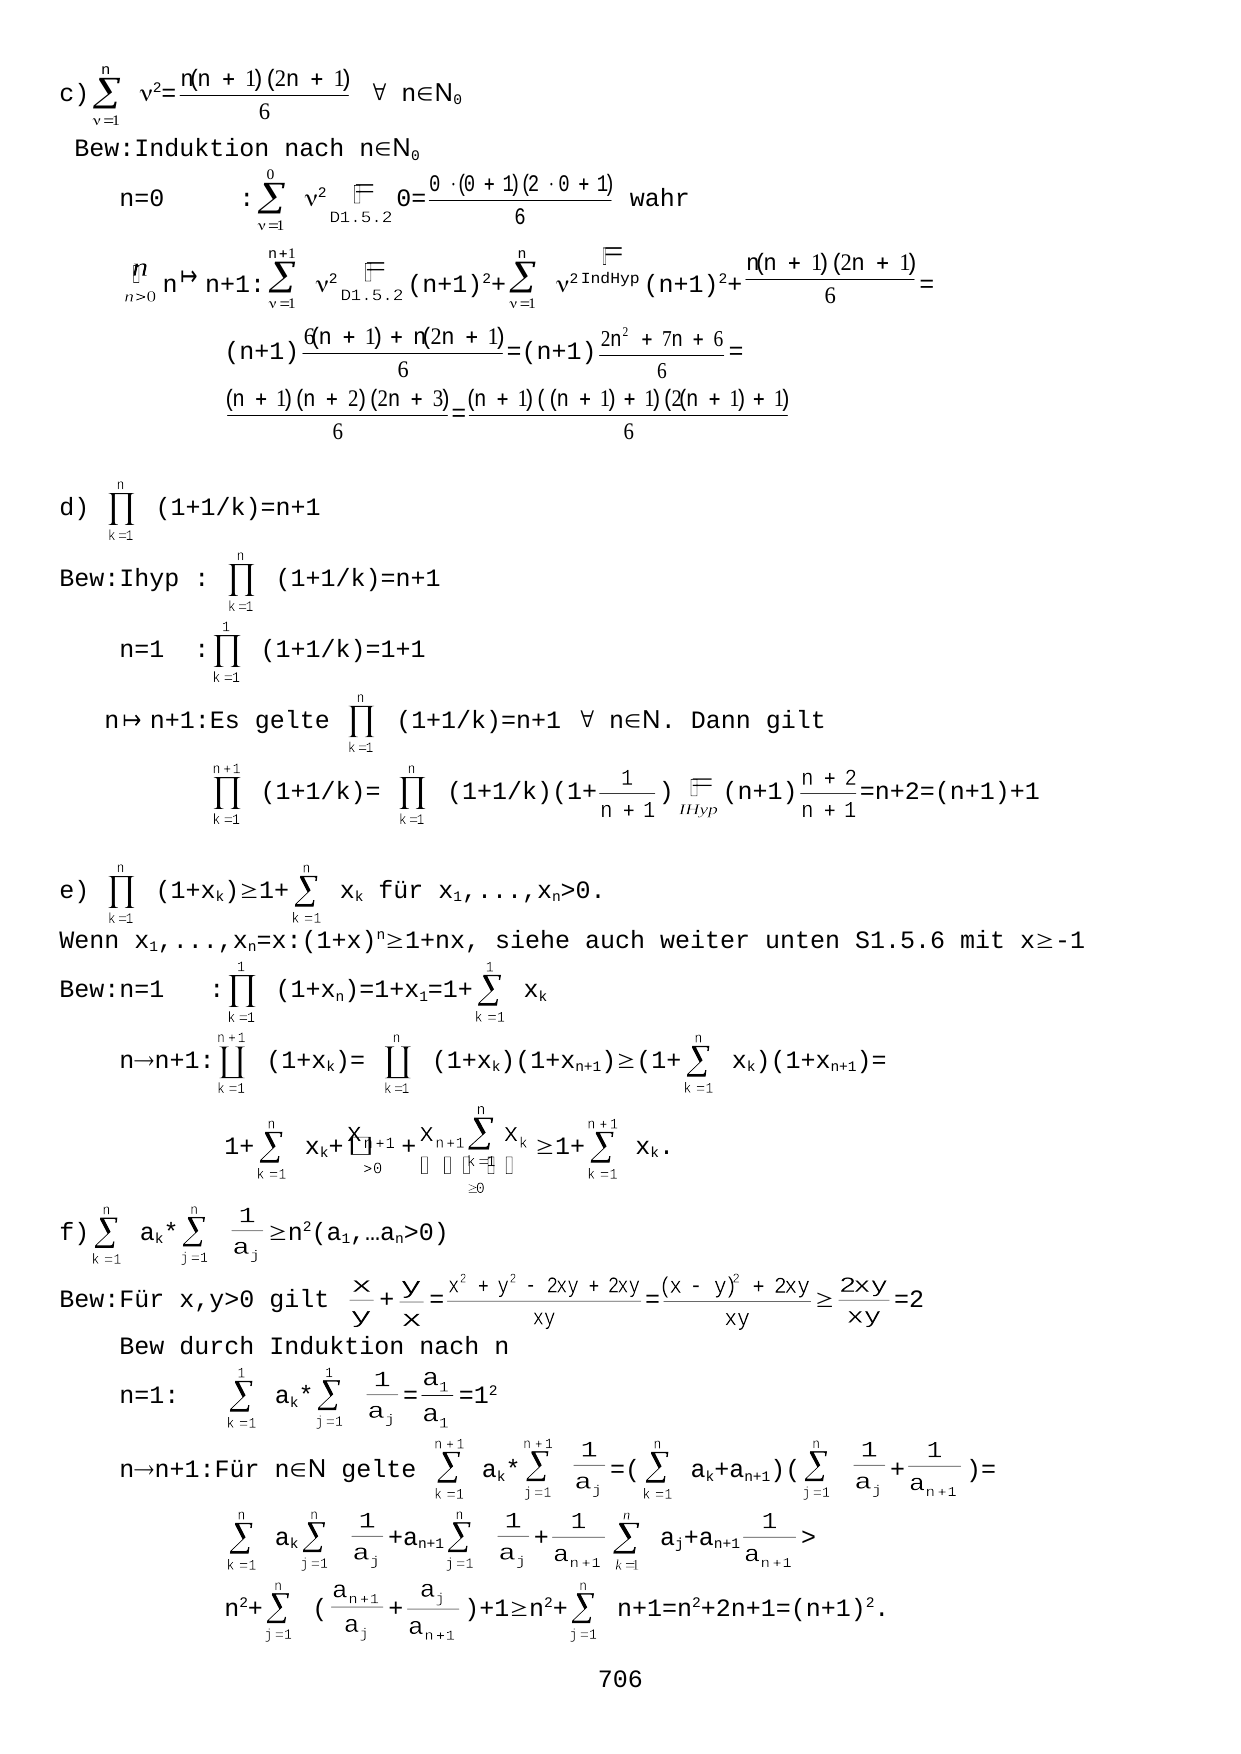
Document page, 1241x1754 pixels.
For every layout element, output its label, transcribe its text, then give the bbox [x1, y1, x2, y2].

text e) (1+xk)1+xk für x1,...,xn>0. [59, 856, 1181, 927]
text nn+1:Für nN gelte ak*=(ak+an+1)(+)= [59, 1433, 1181, 1504]
text = [59, 384, 1181, 445]
text (1+1/k)= (1+1/k)(1+)(n+1)=n+2=(n+1)+1 [59, 757, 1181, 828]
text d) (1+1/k)=n+1 [59, 473, 1181, 544]
text Bew:n=1 :(1+xn)=1+x1=1+xk [59, 956, 1181, 1027]
text Bew:Ihyp : (1+1/k)=n+1 [59, 544, 1181, 615]
text n2+(+)+1n2+n+1=n2+2n+1=(n+1)2. [59, 1574, 1181, 1646]
subtitle Bew:Induktion nach nN0 [59, 130, 1181, 164]
text n=1: ak*==12 [59, 1362, 1181, 1433]
text n=0 :20= wahr [59, 164, 1181, 235]
text ak+an+1+aj+an+1> [59, 1504, 1181, 1574]
text n=1 :(1+1/k)=1+1 [59, 615, 1181, 686]
text f)ak*n2(a1,…an>0) [59, 1198, 1181, 1269]
text 1+xk++1+xk. [59, 1098, 1181, 1198]
text Bew:Für x,y>0 gilt +===2 [59, 1269, 1181, 1333]
text (n+1)=(n+1)= [59, 321, 1181, 384]
text Bew durch Induktion nach n [59, 1333, 1181, 1362]
text c)2=  nN0 [59, 59, 1181, 130]
text nn+1:Es gelte (1+1/k)=n+1  nN. Dann gilt [59, 686, 1181, 757]
text nn+1:2(n+1)2+2(n+1)2+= [59, 235, 1181, 321]
text Wenn x1,...,xn=x:(1+x)n1+nx, siehe auch weiter unten S1.5.6 mit x-1 [59, 927, 1181, 956]
text nn+1:(1+xk)= (1+xk)(1+xn+1)(1+xk)(1+xn+1)= [59, 1027, 1181, 1098]
